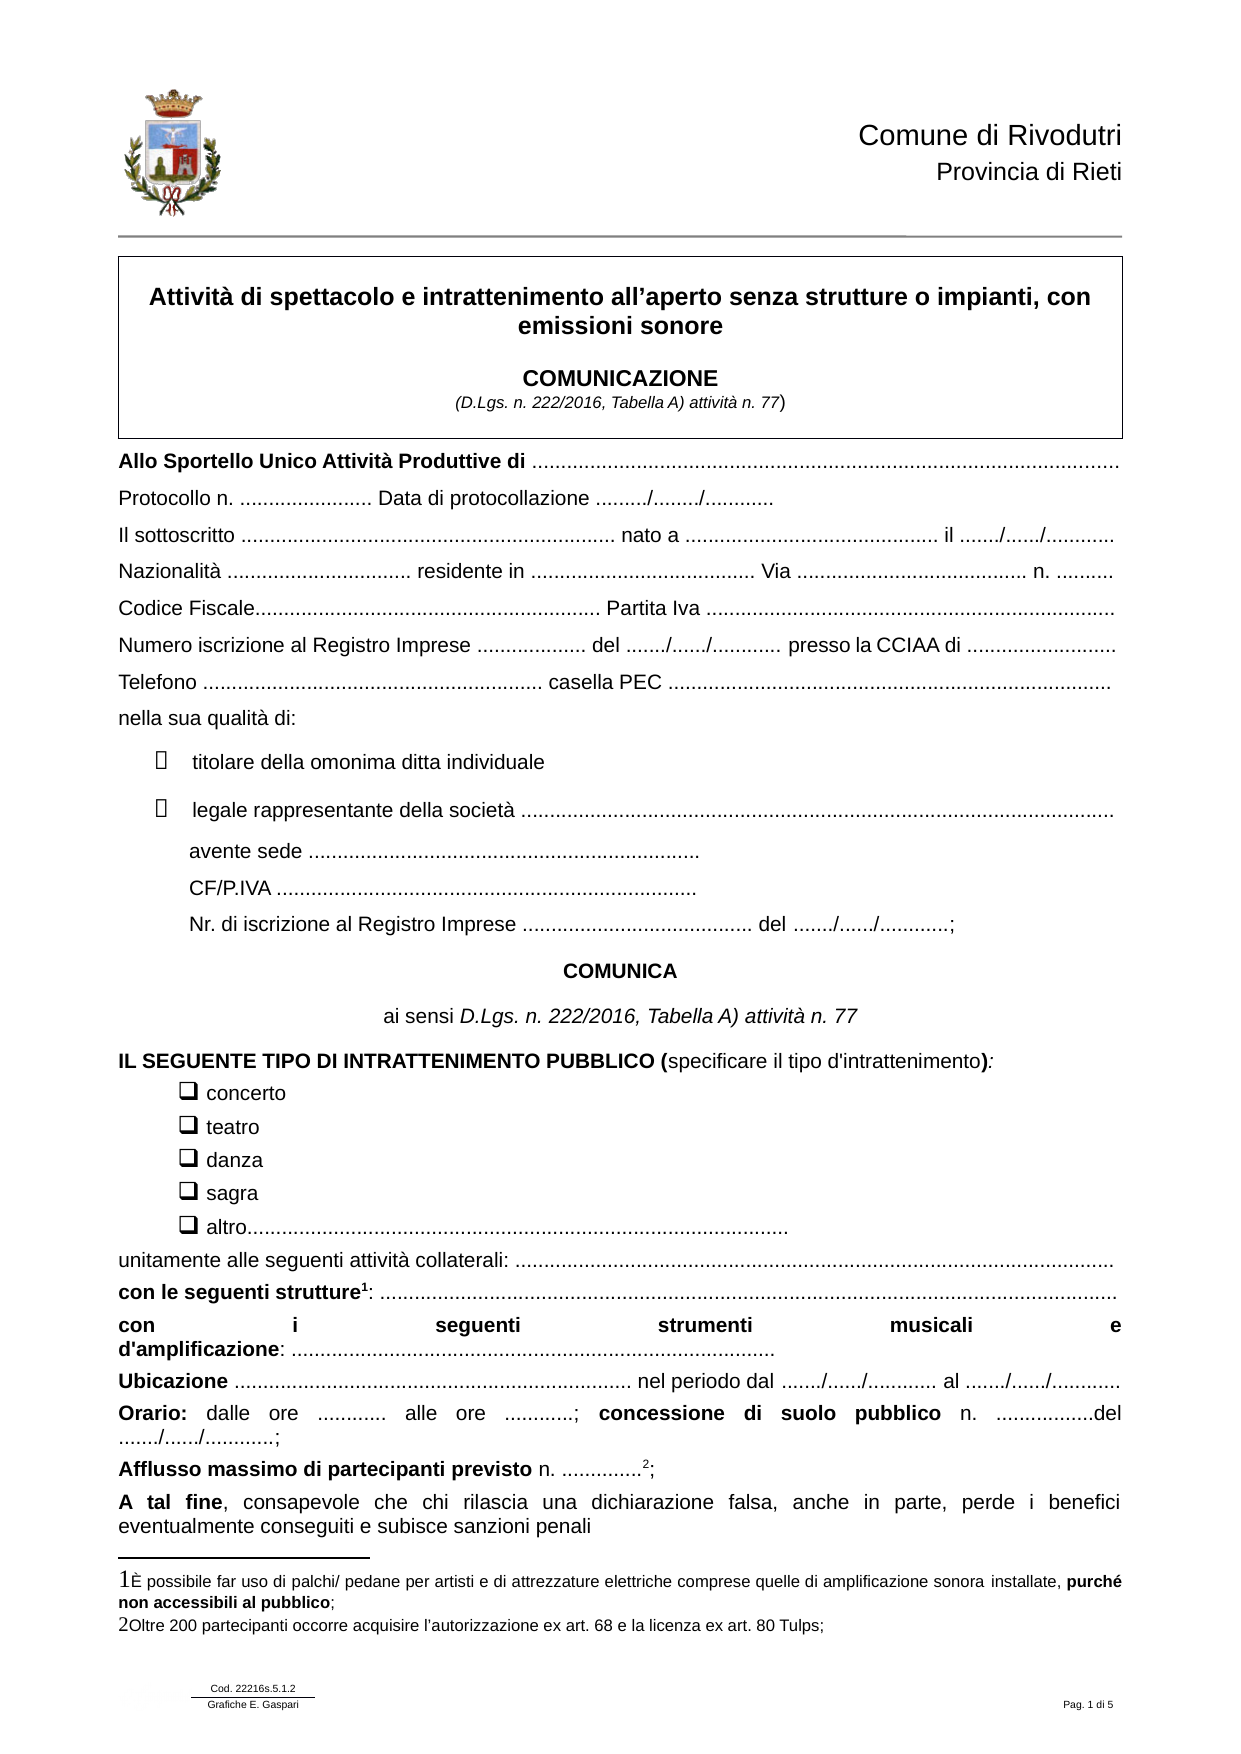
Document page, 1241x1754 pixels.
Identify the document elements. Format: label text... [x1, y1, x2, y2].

text  titolare della omonima ditta individuale [153, 743, 1122, 777]
text nella sua qualità di: [118, 706, 1122, 730]
text Comune di Rivodutri [224, 118, 1122, 152]
text È possibile far uso di palchi/ pedane per artisti e di attrezzature elettriche comprese quelle di amplificazione sonora installate, purché non accessibili al pubblico; [118, 1564, 1122, 1612]
text unitamente alle seguenti attività collaterali: ........................................................................................................ [118, 1248, 1122, 1272]
table_header Attività di spettacolo e intrattenimento all’aperto senza strutture o impianti, con emissioni sonore COMUNICAZIONE (D.Lgs. n. 222/2016, Tabella A) attività n. 77) [119, 257, 1122, 437]
text  legale rappresentante della società ....................................................................................................... [153, 791, 1122, 825]
text Nr. di iscrizione al Registro Imprese ........................................ del ......./....../............; [189, 912, 1122, 936]
text Allo Sportello Unico Attività Produttive di [118, 449, 1122, 473]
text  danza [177, 1148, 1122, 1173]
text CF/P.IVA ......................................................................... [189, 875, 1122, 899]
text  sagra [177, 1181, 1122, 1206]
text Telefono ........................................................... casella PEC ............................................................................. [118, 669, 1122, 693]
text IL SEGUENTE TIPO DI INTRATTENIMENTO PUBBLICO (specificare il tipo d'intrattenimento): [118, 1049, 1122, 1073]
text Numero iscrizione al Registro Imprese ................... del ......./....../............ presso la CCIAA di .......................... [118, 633, 1122, 657]
text Codice Fiscale............................................................ Partita Iva ....................................................................... [118, 596, 1122, 620]
text ai sensi D.Lgs. n. 222/2016, Tabella A) attività n. 77 [118, 1004, 1122, 1028]
text Orario: dalle ore ............ alle ore ............; concessione di suolo pubblico n. .................del ......./....../............; [118, 1401, 1122, 1449]
text Il sottoscritto ................................................................. nato a ............................................ il ......./....../............ [118, 522, 1122, 546]
text Ubicazione ..................................................................... nel periodo dal ......./....../............ al ......./....../............ [118, 1369, 1122, 1393]
text COMUNICA [118, 959, 1122, 983]
picture [122, 87, 224, 219]
text  concerto [177, 1081, 1122, 1106]
text Oltre 200 partecipanti occorre acquisire l’autorizzazione ex art. 68 e la licenza ex art. 80 Tulps; [118, 1612, 1122, 1636]
text  altro.............................................................................................. [177, 1214, 1122, 1239]
text con le seguenti strutture: ................................................................................................................................ [118, 1280, 1122, 1304]
text Afflusso massimo di partecipanti previsto n. ..............; [118, 1457, 1122, 1481]
text A tal fine, consapevole che chi rilascia una dichiarazione falsa, anche in parte, perde i benefici eventualmente conseguiti e subisce sanzioni penali [118, 1489, 1122, 1537]
text con i seguenti strumenti musicali e d'amplificazione: .................................................................................... [118, 1312, 1122, 1360]
text avente sede .................................................................... [189, 839, 1122, 863]
text Nazionalità ................................ residente in ....................................... Via ........................................ n. .......... [118, 559, 1122, 583]
text Protocollo n. ....................... Data di protocollazione ........./......../............ [118, 486, 1122, 509]
text  teatro [177, 1114, 1122, 1139]
text Provincia di Rieti [224, 157, 1122, 185]
